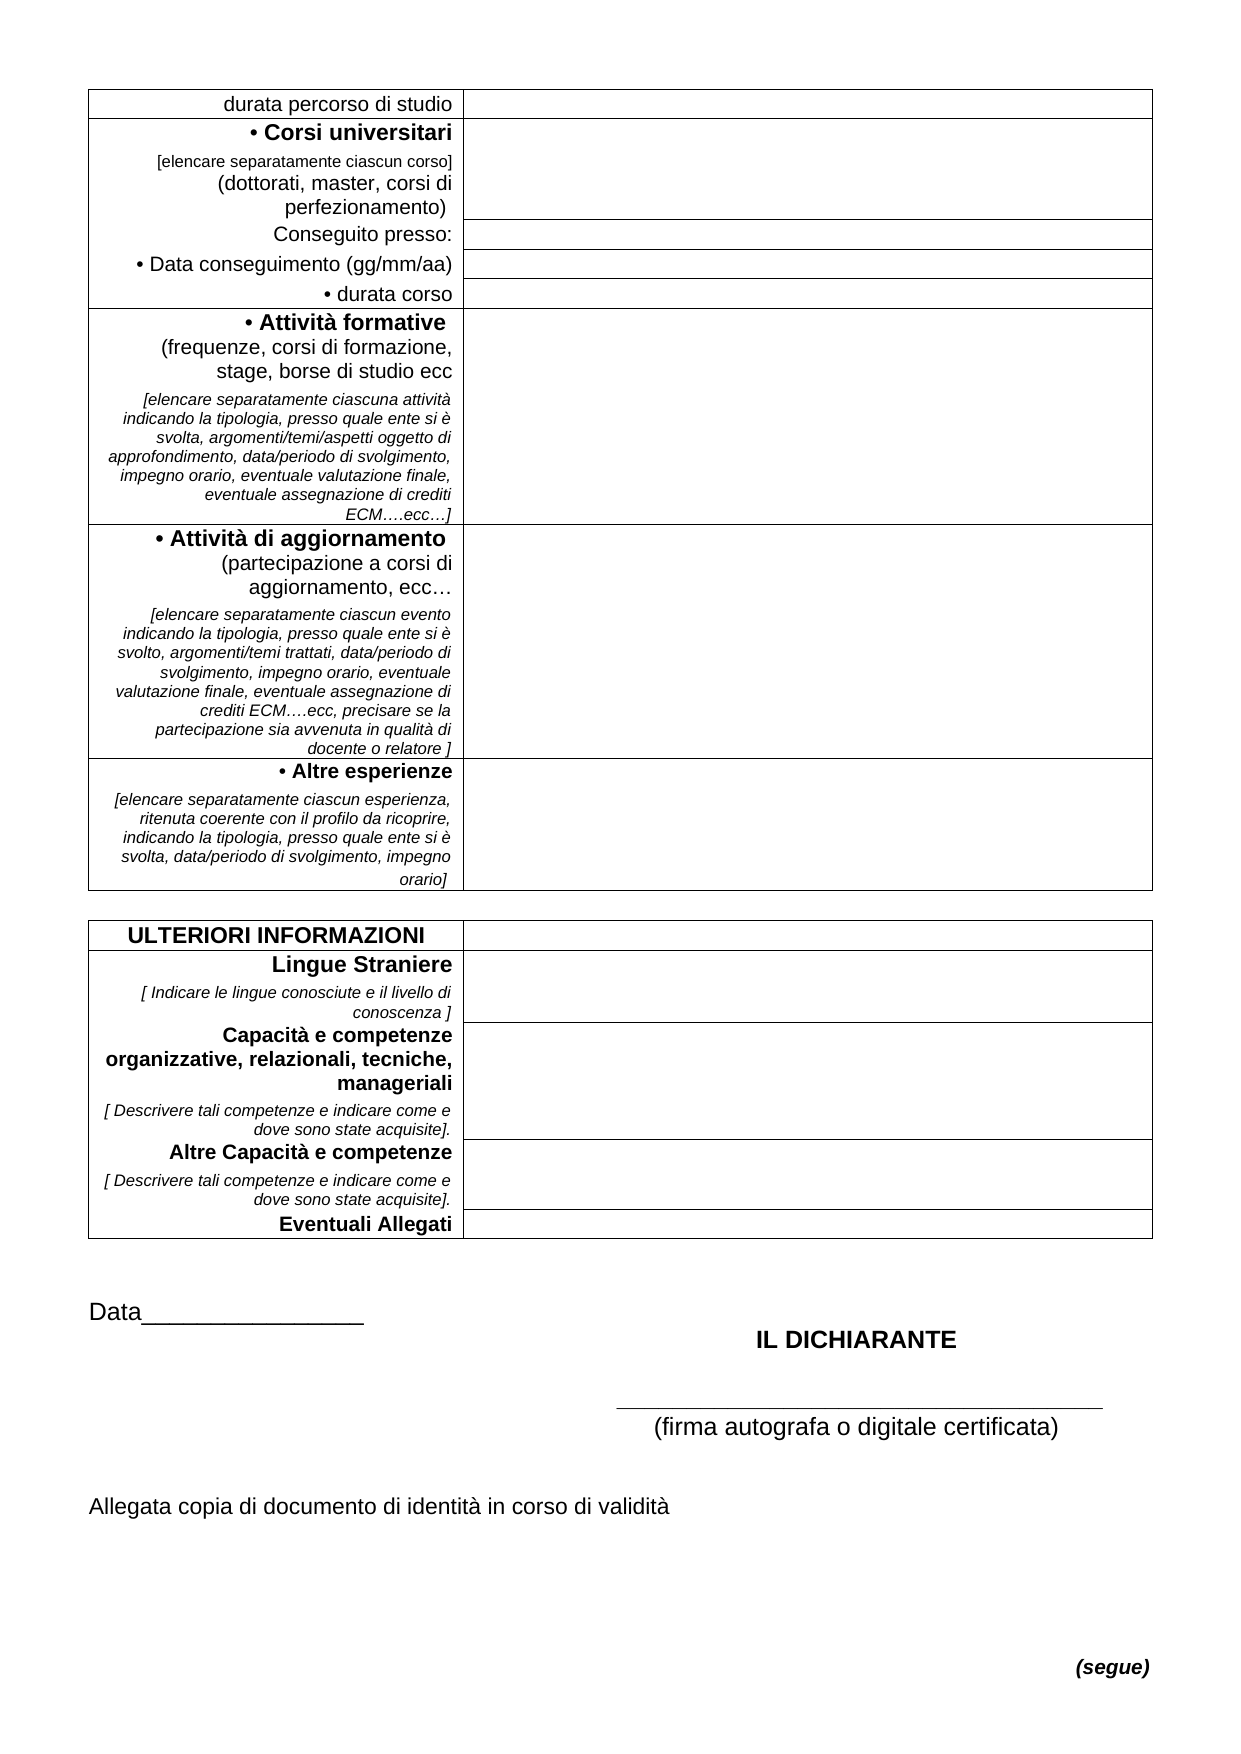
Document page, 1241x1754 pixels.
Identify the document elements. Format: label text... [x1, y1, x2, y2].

text (firma autografa o digitale certificata) [89, 1412, 1152, 1441]
table_cell [464, 1140, 1152, 1209]
table_cell [464, 1023, 1152, 1139]
table_cell [464, 250, 1152, 278]
table_cell [464, 220, 1152, 248]
table_cell [464, 309, 1152, 523]
table_cell [464, 1210, 1152, 1238]
table_cell • Attività di aggiornamento (partecipazione a corsi di aggiornamento, ecc… [elencare separatamente ciascun evento indicando la tipologia, presso quale ente si è svolto, argomenti/temi trattati, data/periodo di svolgimento, impegno orario, eventuale valutazione finale, eventuale assegnazione di crediti ECM….ecc, precisare se la partecipazione sia avvenuta in qualità di docente o relatore ] [89, 525, 463, 758]
text Data________________ [89, 1297, 1152, 1326]
table_cell Lingue Straniere [ Indicare le lingue conosciute e il livello di conoscenza ] [89, 951, 463, 1022]
table_cell [464, 525, 1152, 758]
table_cell • Corsi universitari [elencare separatamente ciascun corso] (dottorati, master, corsi di perfezionamento) [89, 119, 463, 219]
table_header ULTERIORI INFORMAZIONI [89, 921, 463, 949]
table_cell [464, 279, 1152, 308]
table_cell Altre Capacità e competenze [ Descrivere tali competenze e indicare come e dove sono state acquisite]. [89, 1139, 463, 1209]
table_cell • Altre esperienze [elencare separatamente ciascun esperienza, ritenuta coerente con il profilo da ricoprire, indicando la tipologia, presso quale ente si è svolta, data/periodo di svolgimento, impegno orario] [89, 759, 463, 890]
table_cell • durata corso [89, 278, 463, 308]
text Allegata copia di documento di identità in corso di validità [89, 1493, 1152, 1519]
table_cell durata percorso di studio [89, 90, 463, 118]
table_cell • Attività formative (frequenze, corsi di formazione, stage, borse di studio ecc [elencare separatamente ciascuna attività indicando la tipologia, presso quale ente si è svolta, argomenti/temi/aspetti oggetto di approfondimento, data/periodo di svolgimento, impegno orario, eventuale valutazione finale, eventuale assegnazione di crediti ECM….ecc…] [89, 309, 463, 523]
table_cell [464, 759, 1152, 890]
table_cell [464, 90, 1152, 118]
table_cell Capacità e competenze organizzative, relazionali, tecniche, manageriali [ Descrivere tali competenze e indicare come e dove sono state acquisite]. [89, 1022, 463, 1139]
table_cell [464, 951, 1152, 1022]
table_cell [464, 119, 1152, 219]
text IL DICHIARANTE [89, 1326, 1152, 1354]
table_cell Conseguito presso: [89, 219, 463, 248]
table_cell • Data conseguimento (gg/mm/aa) [89, 249, 463, 278]
table_header [464, 921, 1152, 949]
table_cell Eventuali Allegati [89, 1209, 463, 1238]
text ___________________________________ [89, 1383, 1152, 1412]
